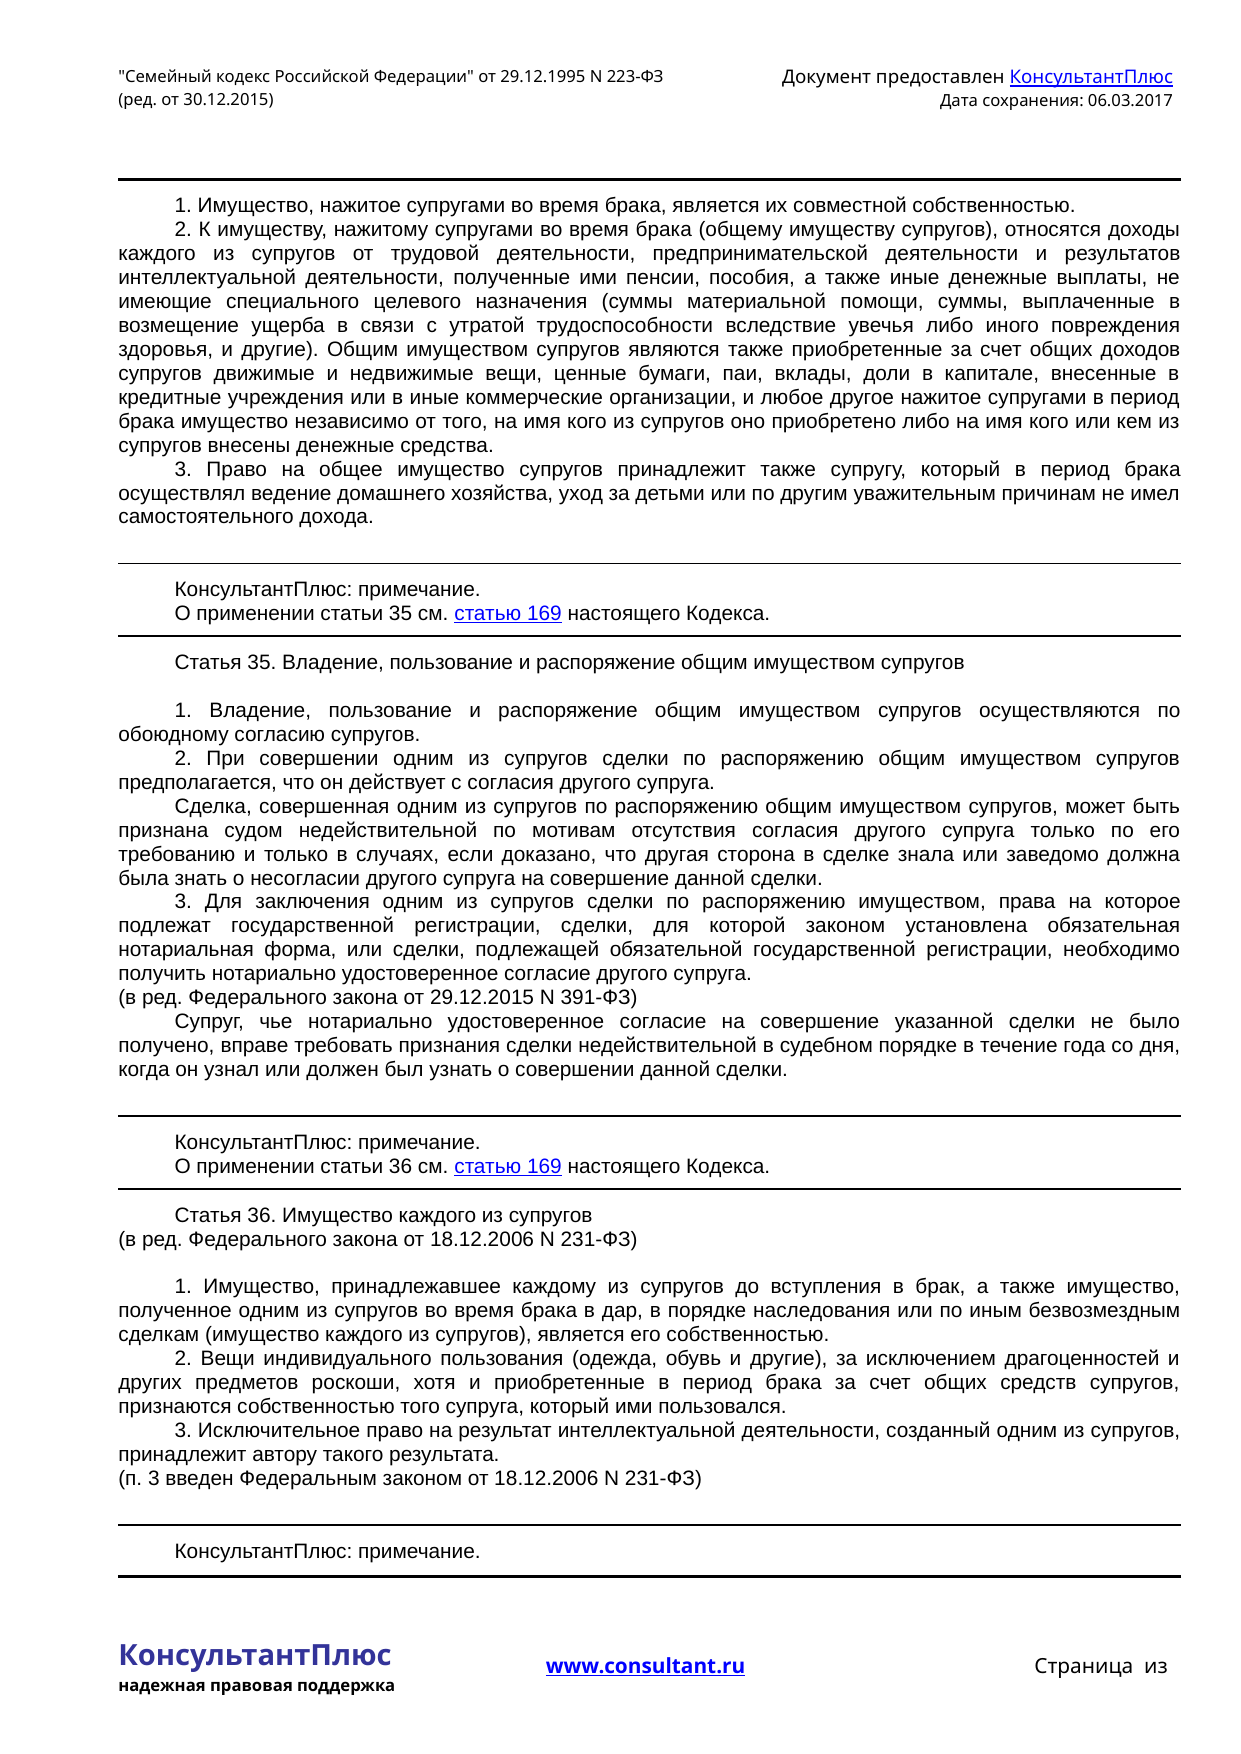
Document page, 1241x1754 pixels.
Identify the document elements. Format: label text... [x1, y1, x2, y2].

text 2. Вещи индивидуального пользования (одежда, обувь и другие), за исключением драгоценностей и других предметов роскоши, хотя и приобретенные в период брака за счет общих средств супругов, признаются собственностью того супруга, который ими пользовался. [118, 1346, 1181, 1418]
text 1. Владение, пользование и распоряжение общим имуществом супругов осуществляются по обоюдному согласию супругов. [118, 698, 1181, 746]
text О применении статьи 36 см. статью 169 настоящего Кодекса. [118, 1154, 1181, 1178]
text КонсультантПлюс: примечание. [118, 1539, 1181, 1563]
subtitle Статья 36. Имущество каждого из супругов [118, 1202, 1181, 1226]
subtitle Статья 35. Владение, пользование и распоряжение общим имуществом супругов [118, 650, 1181, 674]
text 1. Имущество, нажитое супругами во время брака, является их совместной собственностью. [118, 193, 1181, 217]
text Супруг, чье нотариально удостоверенное согласие на совершение указанной сделки не было получено, вправе требовать признания сделки недействительной в судебном порядке в течение года со дня, когда он узнал или должен был узнать о совершении данной сделки. [118, 1009, 1181, 1081]
text 3. Исключительное право на результат интеллектуальной деятельности, созданный одним из супругов, принадлежит автору такого результата. [118, 1418, 1181, 1466]
text КонсультантПлюс: примечание. [118, 577, 1181, 601]
text 3. Для заключения одним из супругов сделки по распоряжению имуществом, права на которое подлежат государственной регистрации, сделки, для которой законом установлена обязательная нотариальная форма, или сделки, подлежащей обязательной государственной регистрации, необходимо получить нотариально удостоверенное согласие другого супруга. [118, 889, 1181, 985]
text 3. Право на общее имущество супругов принадлежит также супругу, который в период брака осуществлял ведение домашнего хозяйства, уход за детьми или по другим уважительным причинам не имел самостоятельного дохода. [118, 456, 1181, 528]
text 1. Имущество, принадлежавшее каждому из супругов до вступления в брак, а также имущество, полученное одним из супругов во время брака в дар, в порядке наследования или по иным безвозмездным сделкам (имущество каждого из супругов), является его собственностью. [118, 1274, 1181, 1346]
text КонсультантПлюс: примечание. [118, 1130, 1181, 1154]
text О применении статьи 35 см. статью 169 настоящего Кодекса. [118, 601, 1181, 625]
text 2. При совершении одним из супругов сделки по распоряжению общим имуществом супругов предполагается, что он действует с согласия другого супруга. [118, 746, 1181, 793]
text (в ред. Федерального закона от 29.12.2015 N 391-ФЗ) [118, 985, 1181, 1009]
text 2. К имуществу, нажитому супругами во время брака (общему имуществу супругов), относятся доходы каждого из супругов от трудовой деятельности, предпринимательской деятельности и результатов интеллектуальной деятельности, полученные ими пенсии, пособия, а также иные денежные выплаты, не имеющие специального целевого назначения (суммы материальной помощи, суммы, выплаченные в возмещение ущерба в связи с утратой трудоспособности вследствие увечья либо иного повреждения здоровья, и другие). Общим имуществом супругов являются также приобретенные за счет общих доходов супругов движимые и недвижимые вещи, ценные бумаги, паи, вклады, доли в капитале, внесенные в кредитные учреждения или в иные коммерческие организации, и любое другое нажитое супругами в период брака имущество независимо от того, на имя кого из супругов оно приобретено либо на имя кого или кем из супругов внесены денежные средства. [118, 217, 1181, 456]
text Сделка, совершенная одним из супругов по распоряжению общим имуществом супругов, может быть признана судом недействительной по мотивам отсутствия согласия другого супруга только по его требованию и только в случаях, если доказано, что другая сторона в сделке знала или заведомо должна была знать о несогласии другого супруга на совершение данной сделки. [118, 793, 1181, 889]
text (в ред. Федерального закона от 18.12.2006 N 231-ФЗ) [118, 1226, 1181, 1250]
text (п. 3 введен Федеральным законом от 18.12.2006 N 231-ФЗ) [118, 1466, 1181, 1490]
